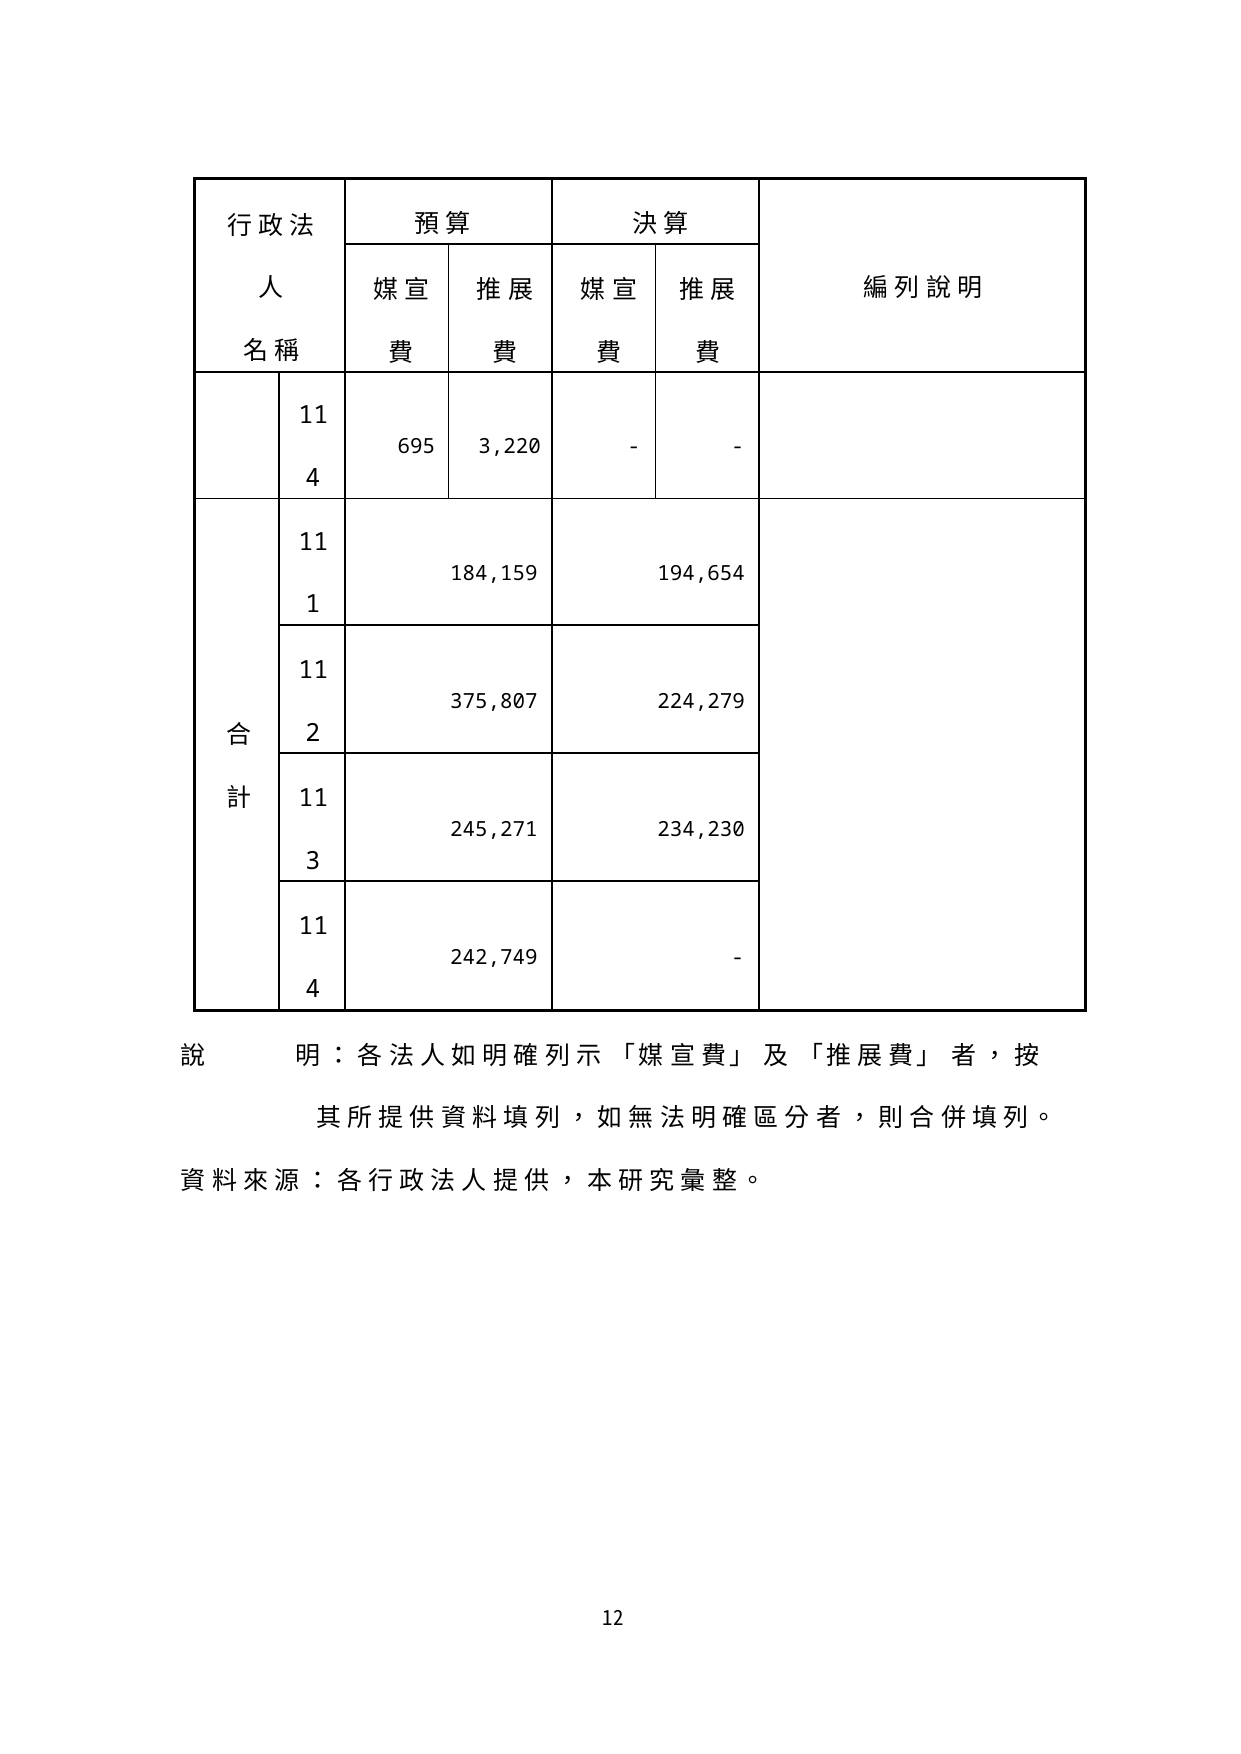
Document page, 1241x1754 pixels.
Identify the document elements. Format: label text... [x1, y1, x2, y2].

table_cell 234,230 [553, 754, 758, 880]
table_cell - [656, 373, 758, 497]
table_cell 242,749 [346, 882, 551, 1008]
table_cell 合計 [196, 499, 278, 1008]
text 資料來源：各行政法人提供，本研究彙整。 [177, 1137, 1063, 1199]
table_cell 媒宣費 [346, 245, 448, 371]
table_cell 112 [280, 626, 344, 752]
table_header 行政法人 名稱 [196, 180, 344, 371]
table_cell - [553, 373, 655, 497]
table_cell 3,220 [449, 373, 551, 497]
table_cell 245,271 [346, 754, 551, 880]
table_cell 114 [280, 373, 344, 497]
table_cell - [553, 882, 758, 1008]
table_cell 推展費 [449, 245, 551, 371]
table_cell [760, 499, 1084, 1008]
table_cell 媒宣費 [553, 245, 655, 371]
table_cell [760, 373, 1084, 497]
table_cell 推展費 [656, 245, 758, 371]
table_header 編列說明 [760, 180, 1084, 371]
table_cell 695 [346, 373, 448, 497]
text 說 明：各法人如明確列示「媒宣費」及「推展費」者，按其所提供資料填列，如無法明確區分者，則合併填列。 [177, 1012, 1063, 1137]
table_cell 114 [280, 882, 344, 1008]
table_header 預算 [346, 180, 551, 243]
table_cell 184,159 [346, 499, 551, 624]
table_header 決算 [553, 180, 758, 243]
table_cell 111 [280, 499, 344, 624]
table_cell 224,279 [553, 626, 758, 752]
table_cell 194,654 [553, 499, 758, 624]
table_cell 375,807 [346, 626, 551, 752]
table_cell [196, 373, 278, 497]
table_cell 113 [280, 754, 344, 880]
